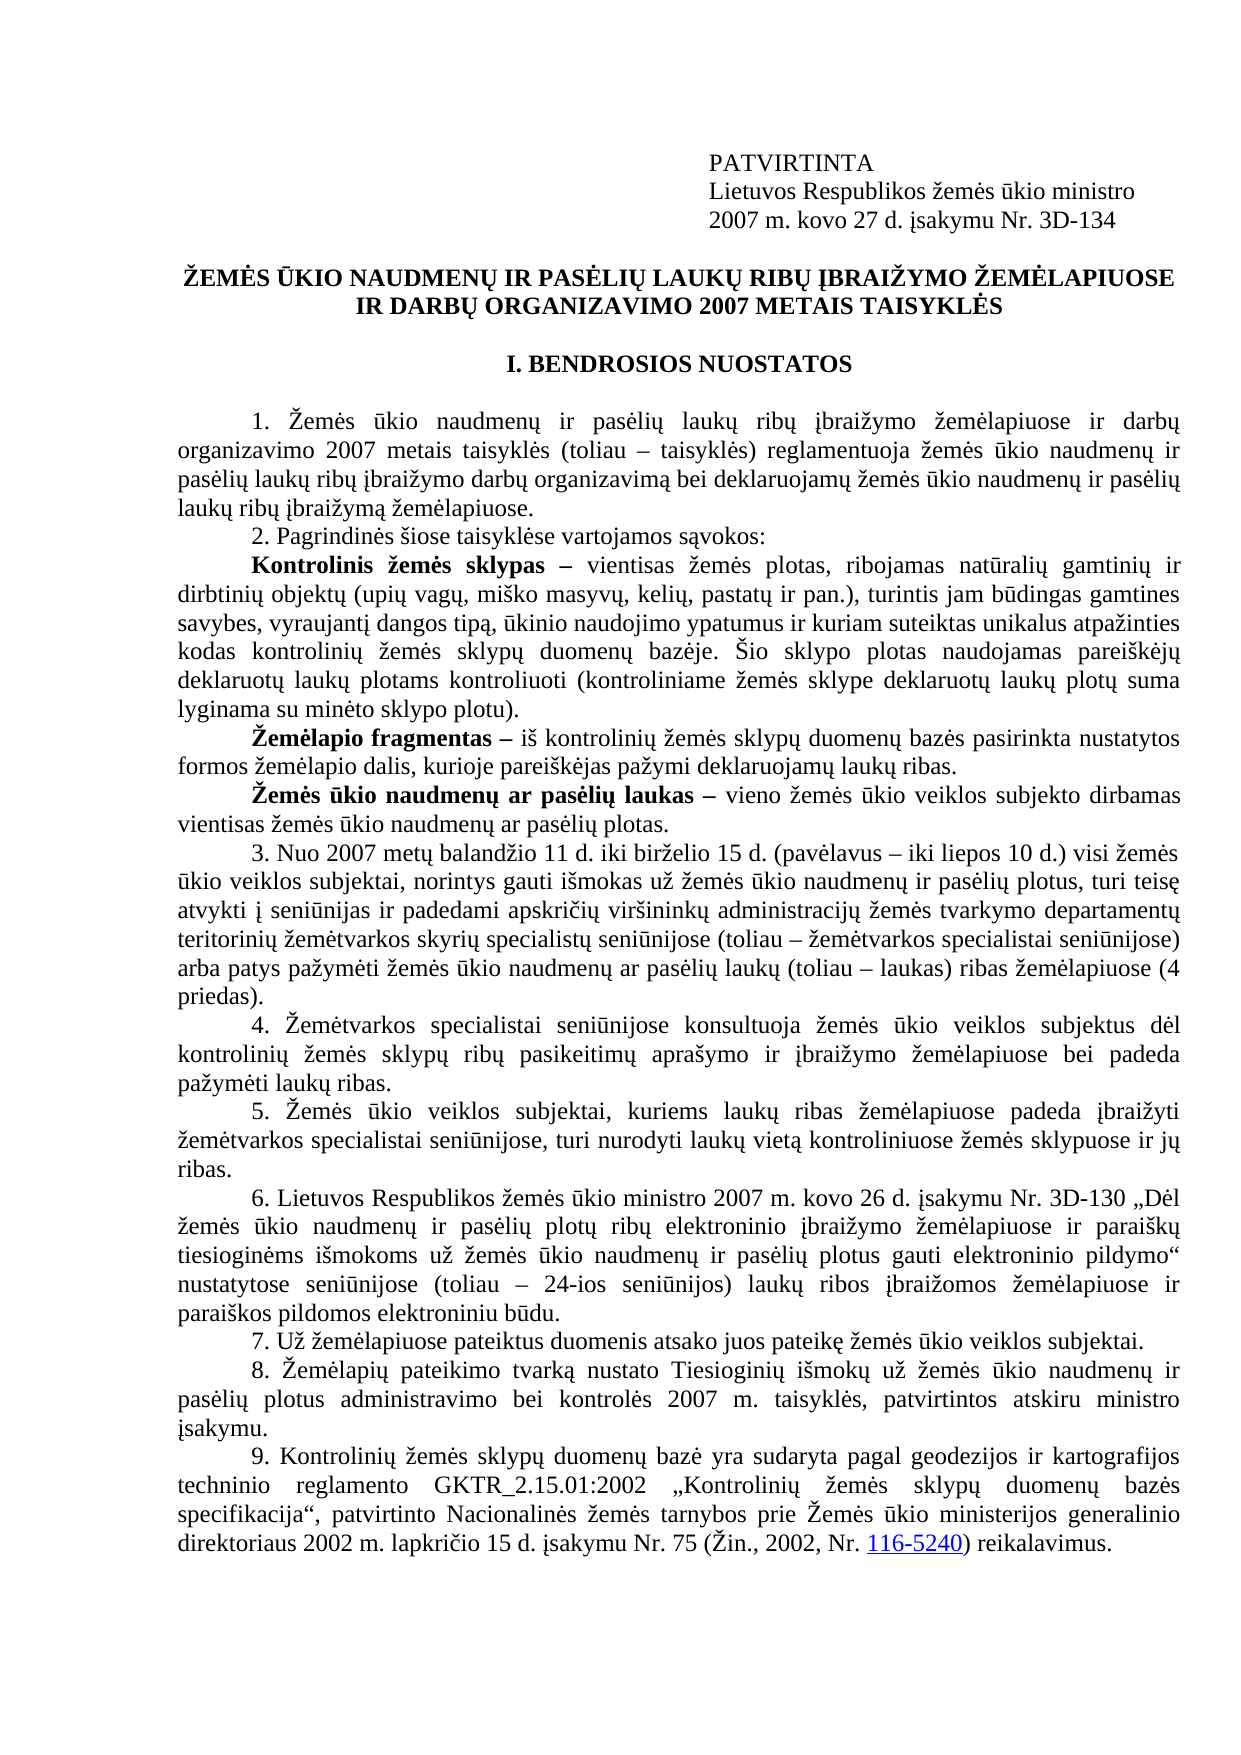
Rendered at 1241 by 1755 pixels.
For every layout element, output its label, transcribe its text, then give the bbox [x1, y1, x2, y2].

text 2. Pagrindinės šiose taisyklėse vartojamos sąvokos: [177, 521, 1181, 550]
text 4. Žemėtvarkos specialistai seniūnijose konsultuoja žemės ūkio veiklos subjektus dėl kontrolinių žemės sklypų ribų pasikeitimų aprašymo ir įbraižymo žemėlapiuose bei padeda pažymėti laukų ribas. [177, 1010, 1181, 1096]
text 8. Žemėlapių pateikimo tvarką nustato Tiesioginių išmokų už žemės ūkio naudmenų ir pasėlių plotus administravimo bei kontrolės 2007 m. taisyklės, patvirtintos atskiru ministro įsakymu. [177, 1355, 1181, 1441]
text 3. Nuo 2007 metų balandžio 11 d. iki birželio 15 d. (pavėlavus – iki liepos 10 d.) visi žemės ūkio veiklos subjektai, norintys gauti išmokas už žemės ūkio naudmenų ir pasėlių plotus, turi teisę atvykti į seniūnijas ir padedami apskričių viršininkų administracijų žemės tvarkymo departamentų teritorinių žemėtvarkos skyrių specialistų seniūnijose (toliau – žemėtvarkos specialistai seniūnijose) arba patys pažymėti žemės ūkio naudmenų ar pasėlių laukų (toliau – laukas) ribas žemėlapiuose (4 priedas). [177, 838, 1181, 1010]
text PATVIRTINTA [177, 148, 1181, 176]
text Žemėlapio fragmentas – iš kontrolinių žemės sklypų duomenų bazės pasirinkta nustatytos formos žemėlapio dalis, kurioje pareiškėjas pažymi deklaruojamų laukų ribas. [177, 723, 1181, 780]
text 1. Žemės ūkio naudmenų ir pasėlių laukų ribų įbraižymo žemėlapiuose ir darbų organizavimo 2007 metais taisyklės (toliau – taisyklės) reglamentuoja žemės ūkio naudmenų ir pasėlių laukų ribų įbraižymo darbų organizavimą bei deklaruojamų žemės ūkio naudmenų ir pasėlių laukų ribų įbraižymą žemėlapiuose. [177, 406, 1181, 521]
text Kontrolinis žemės sklypas – vientisas žemės plotas, ribojamas natūralių gamtinių ir dirbtinių objektų (upių vagų, miško masyvų, kelių, pastatų ir pan.), turintis jam būdingas gamtines savybes, vyraujantį dangos tipą, ūkinio naudojimo ypatumus ir kuriam suteiktas unikalus atpažinties kodas kontrolinių žemės sklypų duomenų bazėje. Šio sklypo plotas naudojamas pareiškėjų deklaruotų laukų plotams kontroliuoti (kontroliniame žemės sklype deklaruotų laukų plotų suma lyginama su minėto sklypo plotu). [177, 550, 1181, 723]
text 6. Lietuvos Respublikos žemės ūkio ministro 2007 m. kovo 26 d. įsakymu Nr. 3D-130 „Dėl žemės ūkio naudmenų ir pasėlių plotų ribų elektroninio įbraižymo žemėlapiuose ir paraiškų tiesioginėms išmokoms už žemės ūkio naudmenų ir pasėlių plotus gauti elektroninio pildymo“ nustatytose seniūnijose (toliau – 24-ios seniūnijos) laukų ribos įbraižomos žemėlapiuose ir paraiškos pildomos elektroniniu būdu. [177, 1183, 1181, 1326]
text 9. Kontrolinių žemės sklypų duomenų bazė yra sudaryta pagal geodezijos ir kartografijos techninio reglamento GKTR_2.15.01:2002 „Kontrolinių žemės sklypų duomenų bazės specifikacija“, patvirtinto Nacionalinės žemės tarnybos prie Žemės ūkio ministerijos generalinio direktoriaus 2002 m. lapkričio 15 d. įsakymu Nr. 75 (Žin., 2002, Nr. 116-5240) reikalavimus. [177, 1441, 1181, 1556]
text 2007 m. kovo 27 d. įsakymu Nr. 3D-134 [177, 205, 1181, 234]
text 7. Už žemėlapiuose pateiktus duomenis atsako juos pateikę žemės ūkio veiklos subjektai. [177, 1326, 1181, 1355]
text ŽEMĖS ŪKIO NAUDMENŲ IR PASĖLIŲ LAUKŲ RIBŲ ĮBRAIŽYMO ŽEMĖLAPIUOSE IR DARBŲ ORGANIZAVIMO 2007 METAIS TAISYKLĖS [177, 263, 1181, 320]
text 5. Žemės ūkio veiklos subjektai, kuriems laukų ribas žemėlapiuose padeda įbraižyti žemėtvarkos specialistai seniūnijose, turi nurodyti laukų vietą kontroliniuose žemės sklypuose ir jų ribas. [177, 1096, 1181, 1183]
text Žemės ūkio naudmenų ar pasėlių laukas – vieno žemės ūkio veiklos subjekto dirbamas vientisas žemės ūkio naudmenų ar pasėlių plotas. [177, 780, 1181, 838]
text Lietuvos Respublikos žemės ūkio ministro [177, 176, 1181, 205]
text I. BENDROSIOS NUOSTATOS [177, 349, 1181, 378]
